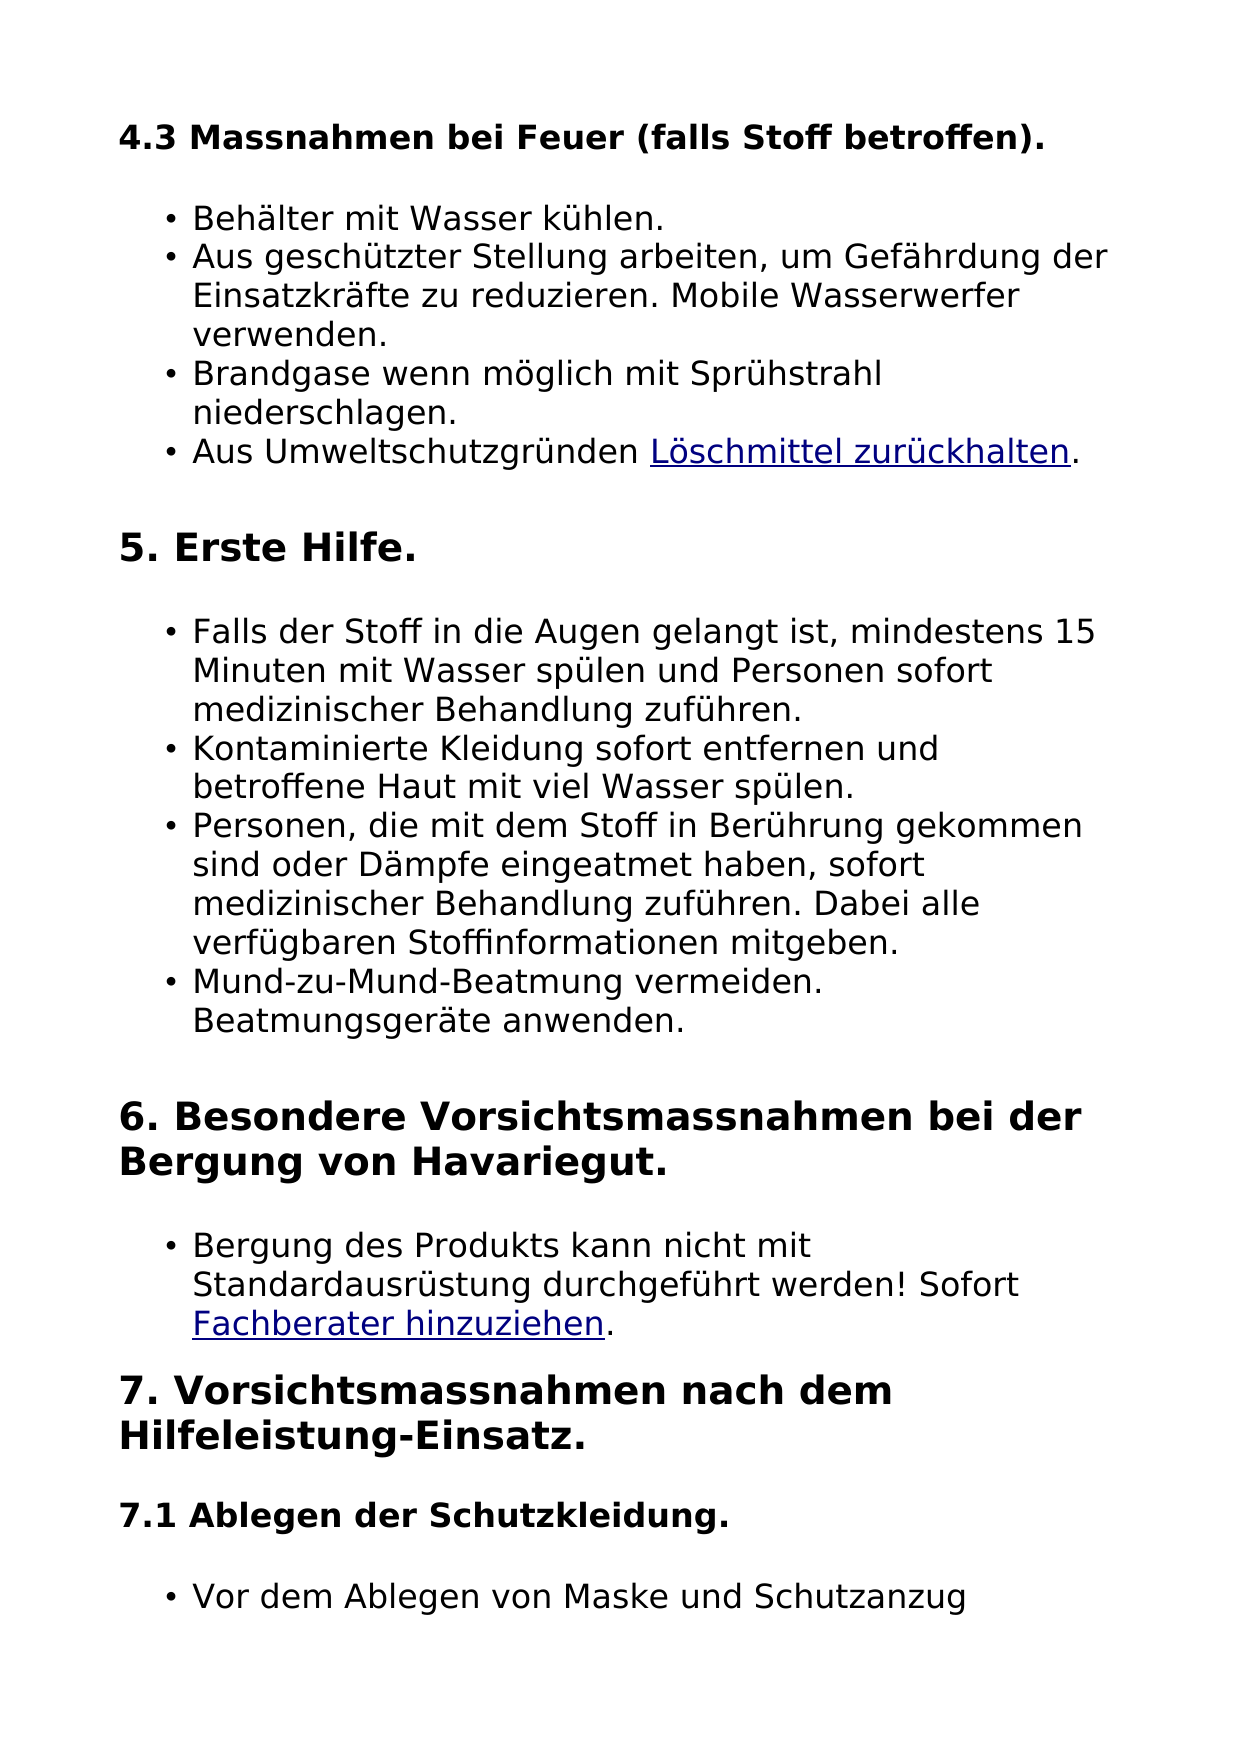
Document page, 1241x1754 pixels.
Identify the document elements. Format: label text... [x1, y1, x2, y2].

subtitle 6. Besondere Vorsichtsmassnahmen bei der Bergung von Havariegut. [118, 1094, 1122, 1185]
subtitle 4.3 Massnahmen bei Feuer (falls Stoff betroffen). [118, 118, 1122, 157]
list Aus Umweltschutzgründen Löschmittel zurückhalten. [177, 432, 1122, 471]
list Personen, die mit dem Stoff in Berührung gekommen sind oder Dämpfe eingeatmet haben, sofort medizinischer Behandlung zuführen. Dabei alle verfügbaren Stoffinformationen mitgeben. [177, 807, 1122, 962]
list Bergung des Produkts kann nicht mit Standardausrüstung durchgeführt werden! Sofort Fachberater hinzuziehen. [177, 1227, 1122, 1343]
list Brandgase wenn möglich mit Sprühstrahl niederschlagen. [177, 354, 1122, 432]
list Behälter mit Wasser kühlen. [177, 199, 1122, 238]
subtitle 5. Erste Hilfe. [118, 525, 1122, 571]
list Mund-zu-Mund-Beatmung vermeiden. Beatmungsgeräte anwenden. [177, 962, 1122, 1040]
subtitle 7. Vorsichtsmassnahmen nach dem Hilfeleistung-Einsatz. [118, 1368, 1122, 1459]
subtitle 7.1 Ablegen der Schutzkleidung. [118, 1496, 1122, 1535]
list Falls der Stoff in die Augen gelangt ist, mindestens 15 Minuten mit Wasser spülen und Personen sofort medizinischer Behandlung zuführen. [177, 613, 1122, 729]
list Vor dem Ablegen von Maske und Schutzanzug [177, 1577, 1122, 1616]
list Kontaminierte Kleidung sofort entfernen und betroffene Haut mit viel Wasser spülen. [177, 729, 1122, 807]
list Aus geschützter Stellung arbeiten, um Gefährdung der Einsatzkräfte zu reduzieren. Mobile Wasserwerfer verwenden. [177, 238, 1122, 354]
